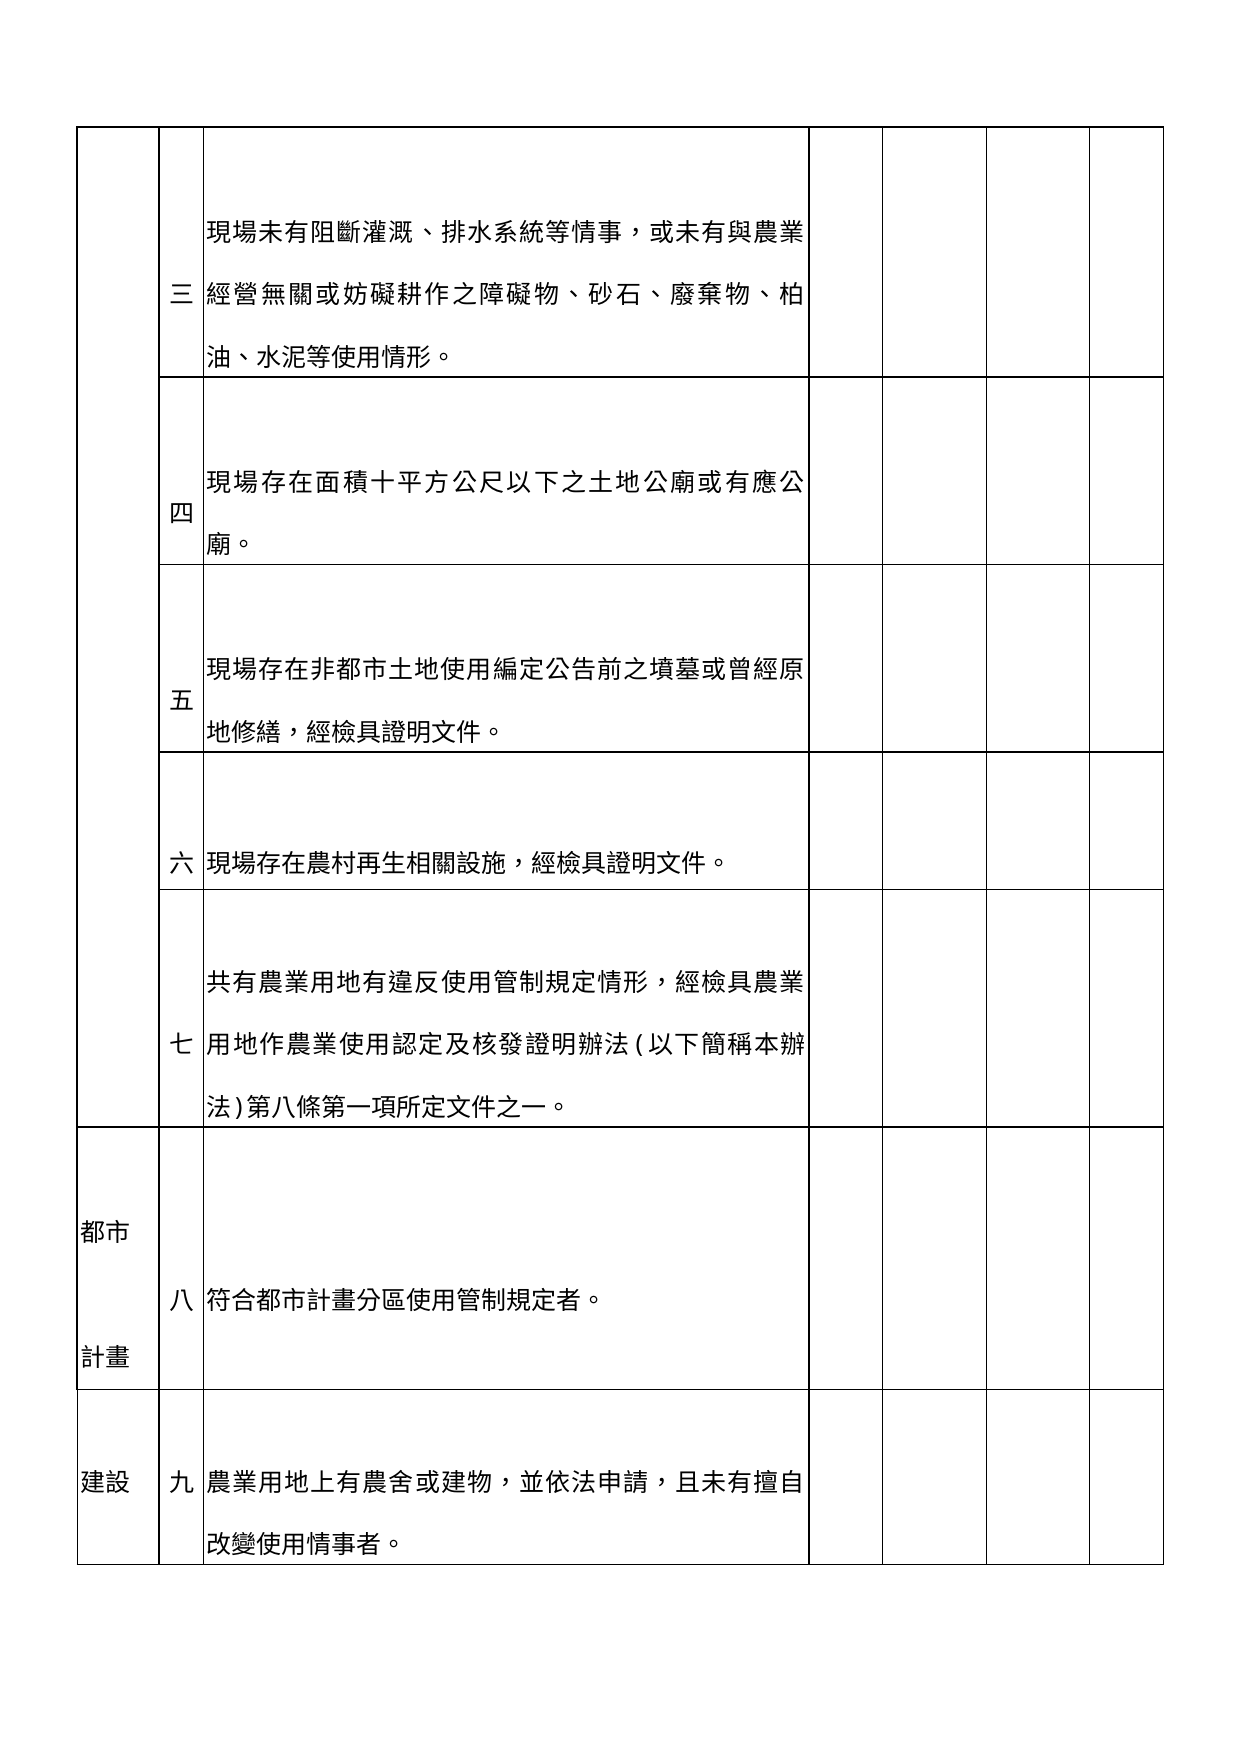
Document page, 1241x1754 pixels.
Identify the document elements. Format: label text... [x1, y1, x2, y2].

table_cell 符合都市計畫分區使用管制規定者。 [204, 1128, 808, 1388]
table_cell [810, 1128, 882, 1388]
table_cell [987, 1128, 1089, 1388]
table_cell [1090, 890, 1163, 1126]
table_cell [810, 753, 882, 888]
table_cell [810, 565, 882, 751]
table_cell [987, 890, 1089, 1126]
table_cell [883, 565, 986, 751]
table_cell 建設 [78, 1390, 158, 1563]
table_cell [883, 378, 986, 563]
table_cell 三 [160, 128, 203, 376]
table_cell [883, 128, 986, 376]
table_cell [78, 128, 158, 1126]
table_cell 共有農業用地有違反使用管制規定情形，經檢具農業用地作農業使用認定及核發證明辦法(以下簡稱本辦法)第八條第一項所定文件之一。 [204, 890, 808, 1126]
table_cell [1090, 565, 1163, 751]
table_cell 九 [160, 1390, 203, 1563]
table_cell [1090, 1128, 1163, 1388]
table_cell [1090, 128, 1163, 376]
table_cell [987, 1390, 1089, 1563]
table_cell [883, 1390, 986, 1563]
table_cell 現場未有阻斷灌溉、排水系統等情事，或未有與農業經營無關或妨礙耕作之障礙物、砂石、廢棄物、柏油、水泥等使用情形。 [204, 128, 808, 376]
table_cell [987, 128, 1089, 376]
table_cell 現場存在非都市土地使用編定公告前之墳墓或曾經原地修繕，經檢具證明文件。 [204, 565, 808, 751]
table_cell [810, 890, 882, 1126]
table_cell [987, 753, 1089, 888]
table_cell [810, 128, 882, 376]
table_cell [1090, 1390, 1163, 1563]
table_cell [810, 378, 882, 563]
table_cell [810, 1390, 882, 1563]
table_cell 現場存在面積十平方公尺以下之土地公廟或有應公廟。 [204, 378, 808, 563]
table_cell 七 [160, 890, 203, 1126]
table_cell 五 [160, 565, 203, 751]
table_cell 八 [160, 1128, 203, 1388]
table_cell 農業用地上有農舍或建物，並依法申請，且未有擅自改變使用情事者。 [204, 1390, 808, 1563]
table_cell [987, 565, 1089, 751]
table_cell 六 [160, 753, 203, 888]
table_cell [883, 1128, 986, 1388]
table_cell 現場存在農村再生相關設施，經檢具證明文件。 [204, 753, 808, 888]
table_cell 都市 計畫 [78, 1128, 158, 1388]
table_cell [883, 753, 986, 888]
table_cell [987, 378, 1089, 563]
table_cell [883, 890, 986, 1126]
table_cell [1090, 753, 1163, 888]
table_cell 四 [160, 378, 203, 563]
table_cell [1090, 378, 1163, 563]
